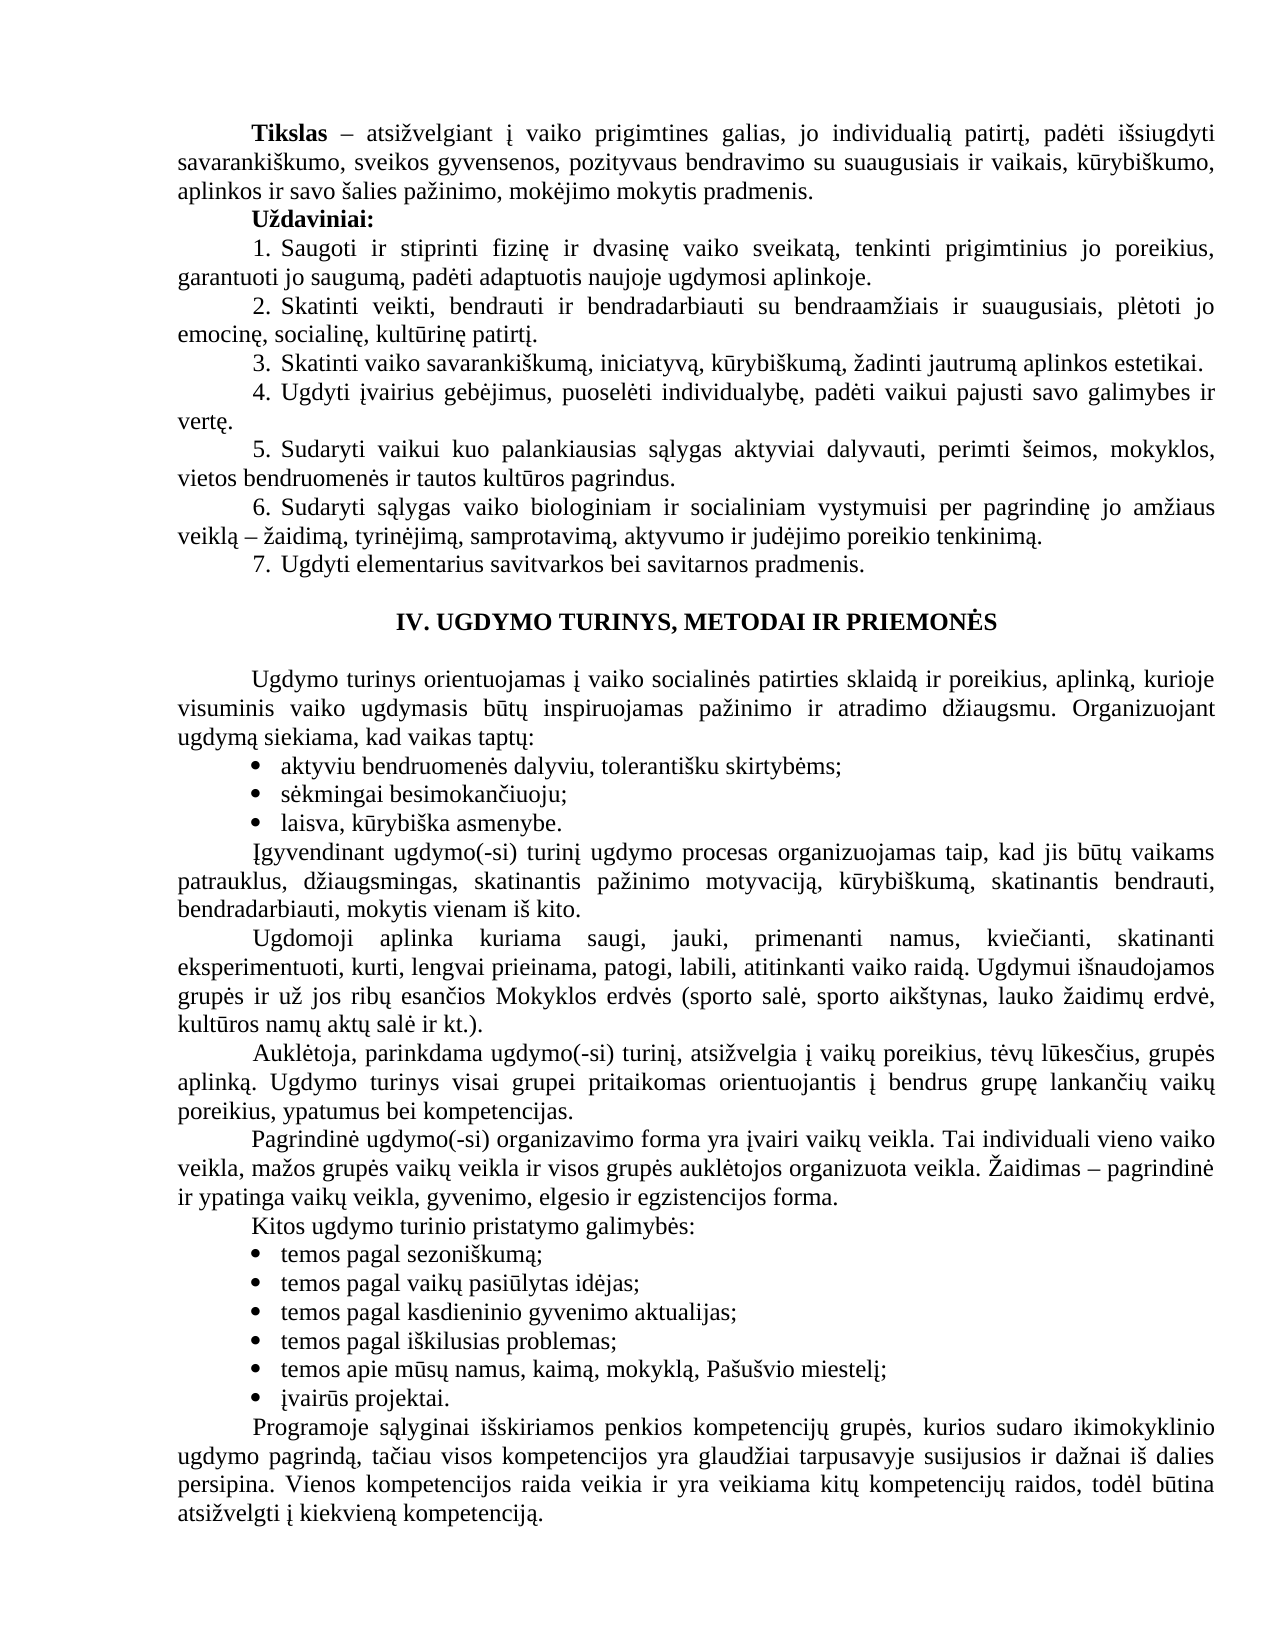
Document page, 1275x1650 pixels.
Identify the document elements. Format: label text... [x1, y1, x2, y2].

text IV. UGDYMO TURINYS, METODAI IR PRIEMONĖS [177, 607, 1216, 636]
text Ugdomoji aplinka kuriama saugi, jauki, primenanti namus, kviečianti, skatinanti eksperimentuoti, kurti, lengvai prieinama, patogi, labili, atitinkanti vaiko raidą. Ugdymui išnaudojamos grupės ir už jos ribų esančios Mokyklos erdvės (sporto salė, sporto aikštynas, lauko žaidimų erdvė, kultūros namų aktų salė ir kt.). [177, 923, 1216, 1038]
text Kitos ugdymo turinio pristatymo galimybės: [177, 1211, 1216, 1239]
text Tikslas – atsižvelgiant į vaiko prigimtines galias, jo individualią patirtį, padėti išsiugdyti savarankiškumo, sveikos gyvensenos, pozityvaus bendravimo su suaugusiais ir vaikais, kūrybiškumo, aplinkos ir savo šalies pažinimo, mokėjimo mokytis pradmenis. [177, 118, 1216, 204]
text 7. Ugdyti elementarius savitvarkos bei savitarnos pradmenis. [177, 549, 1216, 578]
text 6. Sudaryti sąlygas vaiko biologiniam ir socialiniam vystymuisi per pagrindinę jo amžiaus veiklą – žaidimą, tyrinėjimą, samprotavimą, aktyvumo ir judėjimo poreikio tenkinimą. [177, 492, 1216, 549]
text Programoje sąlyginai išskiriamos penkios kompetencijų grupės, kurios sudaro ikimokyklinio ugdymo pagrindą, tačiau visos kompetencijos yra glaudžiai tarpusavyje susijusios ir dažnai iš dalies persipina. Vienos kompetencijos raida veikia ir yra veikiama kitų kompetencijų raidos, todėl būtina atsižvelgti į kiekvieną kompetenciją. [177, 1412, 1216, 1527]
text 4. Ugdyti įvairius gebėjimus, puoselėti individualybę, padėti vaikui pajusti savo galimybes ir vertę. [177, 377, 1216, 434]
text  temos pagal vaikų pasiūlytas idėjas; [177, 1268, 1216, 1297]
text  temos pagal sezoniškumą; [177, 1239, 1216, 1268]
text  temos pagal kasdieninio gyvenimo aktualijas; [177, 1297, 1216, 1326]
text  įvairūs projektai. [177, 1383, 1216, 1412]
text  temos apie mūsų namus, kaimą, mokyklą, Pašušvio miestelį; [177, 1354, 1216, 1383]
text Uždaviniai: [251, 204, 1216, 233]
text Įgyvendinant ugdymo(-si) turinį ugdymo procesas organizuojamas taip, kad jis būtų vaikams patrauklus, džiaugsmingas, skatinantis pažinimo motyvaciją, kūrybiškumą, skatinantis bendrauti, bendradarbiauti, mokytis vienam iš kito. [177, 837, 1216, 923]
text Auklėtoja, parinkdama ugdymo(-si) turinį, atsižvelgia į vaikų poreikius, tėvų lūkesčius, grupės aplinką. Ugdymo turinys visai grupei pritaikomas orientuojantis į bendrus grupę lankančių vaikų poreikius, ypatumus bei kompetencijas. [177, 1038, 1216, 1124]
text  temos pagal iškilusias problemas; [177, 1326, 1216, 1354]
text 2. Skatinti veikti, bendrauti ir bendradarbiauti su bendraamžiais ir suaugusiais, plėtoti jo emocinę, socialinę, kultūrinę patirtį. [177, 291, 1216, 348]
text  laisva, kūrybiška asmenybe. [177, 808, 1216, 837]
text  aktyviu bendruomenės dalyviu, tolerantišku skirtybėms; [177, 751, 1216, 779]
text  sėkmingai besimokančiuoju; [177, 779, 1216, 808]
text 5. Sudaryti vaikui kuo palankiausias sąlygas aktyviai dalyvauti, perimti šeimos, mokyklos, vietos bendruomenės ir tautos kultūros pagrindus. [177, 434, 1216, 492]
text 1. Saugoti ir stiprinti fizinę ir dvasinę vaiko sveikatą, tenkinti prigimtinius jo poreikius, garantuoti jo saugumą, padėti adaptuotis naujoje ugdymosi aplinkoje. [177, 233, 1216, 291]
text Pagrindinė ugdymo(-si) organizavimo forma yra įvairi vaikų veikla. Tai individuali vieno vaiko veikla, mažos grupės vaikų veikla ir visos grupės auklėtojos organizuota veikla. Žaidimas – pagrindinė ir ypatinga vaikų veikla, gyvenimo, elgesio ir egzistencijos forma. [177, 1124, 1216, 1211]
text Ugdymo turinys orientuojamas į vaiko socialinės patirties sklaidą ir poreikius, aplinką, kurioje visuminis vaiko ugdymasis būtų inspiruojamas pažinimo ir atradimo džiaugsmu. Organizuojant ugdymą siekiama, kad vaikas taptų: [177, 664, 1216, 751]
text 3. Skatinti vaiko savarankiškumą, iniciatyvą, kūrybiškumą, žadinti jautrumą aplinkos estetikai. [177, 348, 1216, 377]
